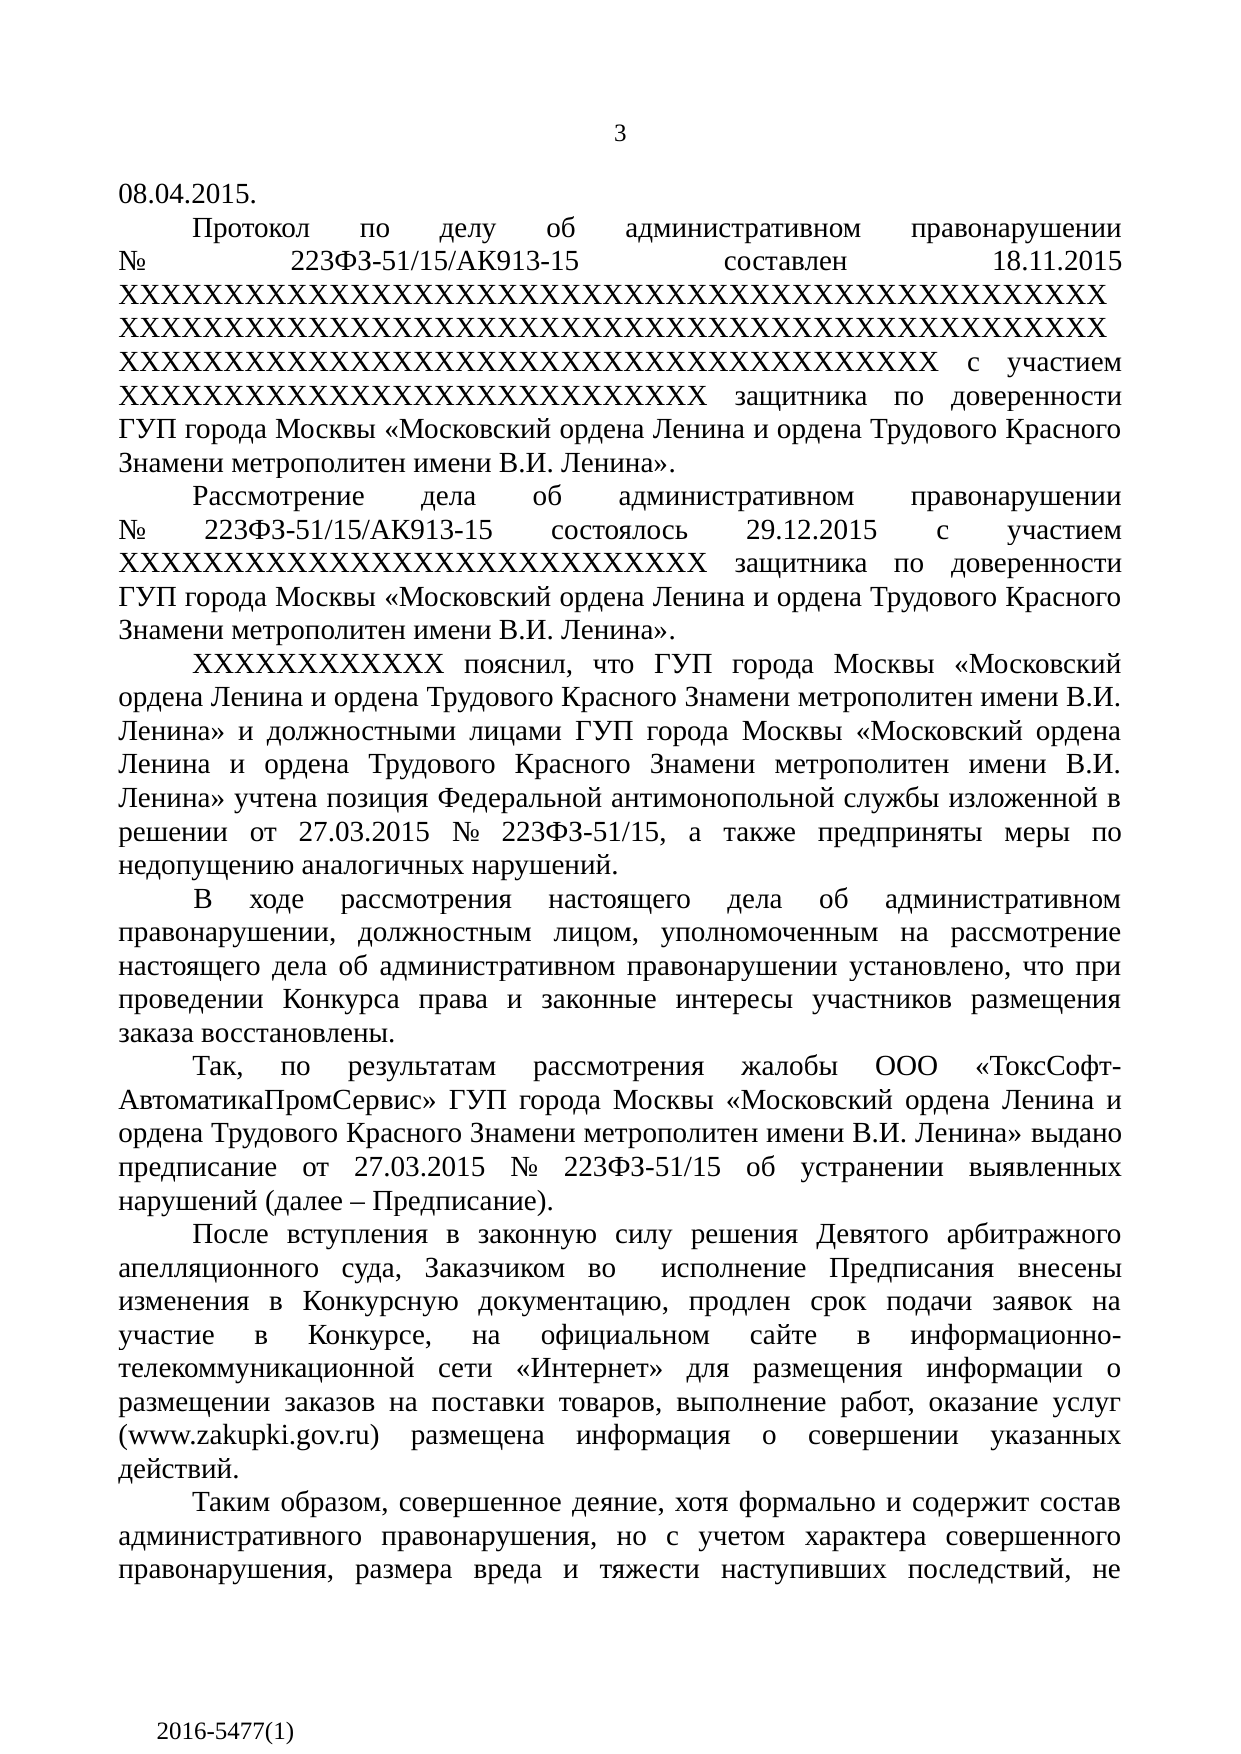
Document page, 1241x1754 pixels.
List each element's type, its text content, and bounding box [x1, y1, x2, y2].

text В ходе рассмотрения настоящего дела об административном правонарушении, должностным лицом, уполномоченным на рассмотрение настоящего дела об административном правонарушении установлено, что при проведении Конкурса права и законные интересы участников размещения заказа восстановлены. [118, 881, 1122, 1048]
text XXXXXXXXXXXX пояснил, что ГУП города Москвы «Московский ордена Ленина и ордена Трудового Красного Знамени метрополитен имени В.И. Ленина» и должностными лицами ГУП города Москвы «Московский ордена Ленина и ордена Трудового Красного Знамени метрополитен имени В.И. Ленина» учтена позиция Федеральной антимонопольной службы изложенной в решении от 27.03.2015 № 223ФЗ-51/15, а также предприняты меры по недопущению аналогичных нарушений. [118, 646, 1122, 881]
text 08.04.2015. [118, 176, 1122, 210]
text Рассмотрение дела об административном правонарушении № 223ФЗ-51/15/АК913-15 состоялось 29.12.2015 с участием XXXXXXXXXXXXXXXXXXXXXXXXXXXX защитника по доверенности ГУП города Москвы «Московский ордена Ленина и ордена Трудового Красного Знамени метрополитен имени В.И. Ленина». [118, 478, 1122, 646]
text Так, по результатам рассмотрения жалобы ООО «ТоксСофт-АвтоматикаПромСервис» ГУП города Москвы «Московский ордена Ленина и ордена Трудового Красного Знамени метрополитен имени В.И. Ленина» выдано предписание от 27.03.2015 № 223ФЗ-51/15 об устранении выявленных нарушений (далее – Предписание). [118, 1048, 1122, 1216]
text Протокол по делу об административном правонарушении № 223ФЗ-51/15/АК913-15 составлен 18.11.2015 XXXXXXXXXXXXXXXXXXXXXXXXXXXXXXXXXXXXXXXXXXXXXXXXXXXXXXXXXXXXXXXXXXXXXXXXXXXXXXXXXXXXXXXXXXXXXXXXXXXXXXXXXXXXXXXXXXXXXXXXXXXXXXXXXXXXX с участием XXXXXXXXXXXXXXXXXXXXXXXXXXXX защитника по доверенности ГУП города Москвы «Московский ордена Ленина и ордена Трудового Красного Знамени метрополитен имени В.И. Ленина». [118, 210, 1122, 478]
text После вступления в законную силу решения Девятого арбитражного апелляционного суда, Заказчиком во исполнение Предписания внесены изменения в Конкурсную документацию, продлен срок подачи заявок на участие в Конкурсе, на официальном сайте в информационно-телекоммуникационной сети «Интернет» для размещения информации о размещении заказов на поставки товаров, выполнение работ, оказание услуг (www.zakupki.gov.ru) размещена информация о совершении указанных действий. [118, 1216, 1122, 1484]
text Таким образом, совершенное деяние, хотя формально и содержит состав административного правонарушения, но с учетом характера совершенного правонарушения, размера вреда и тяжести наступивших последствий, не [118, 1484, 1122, 1585]
